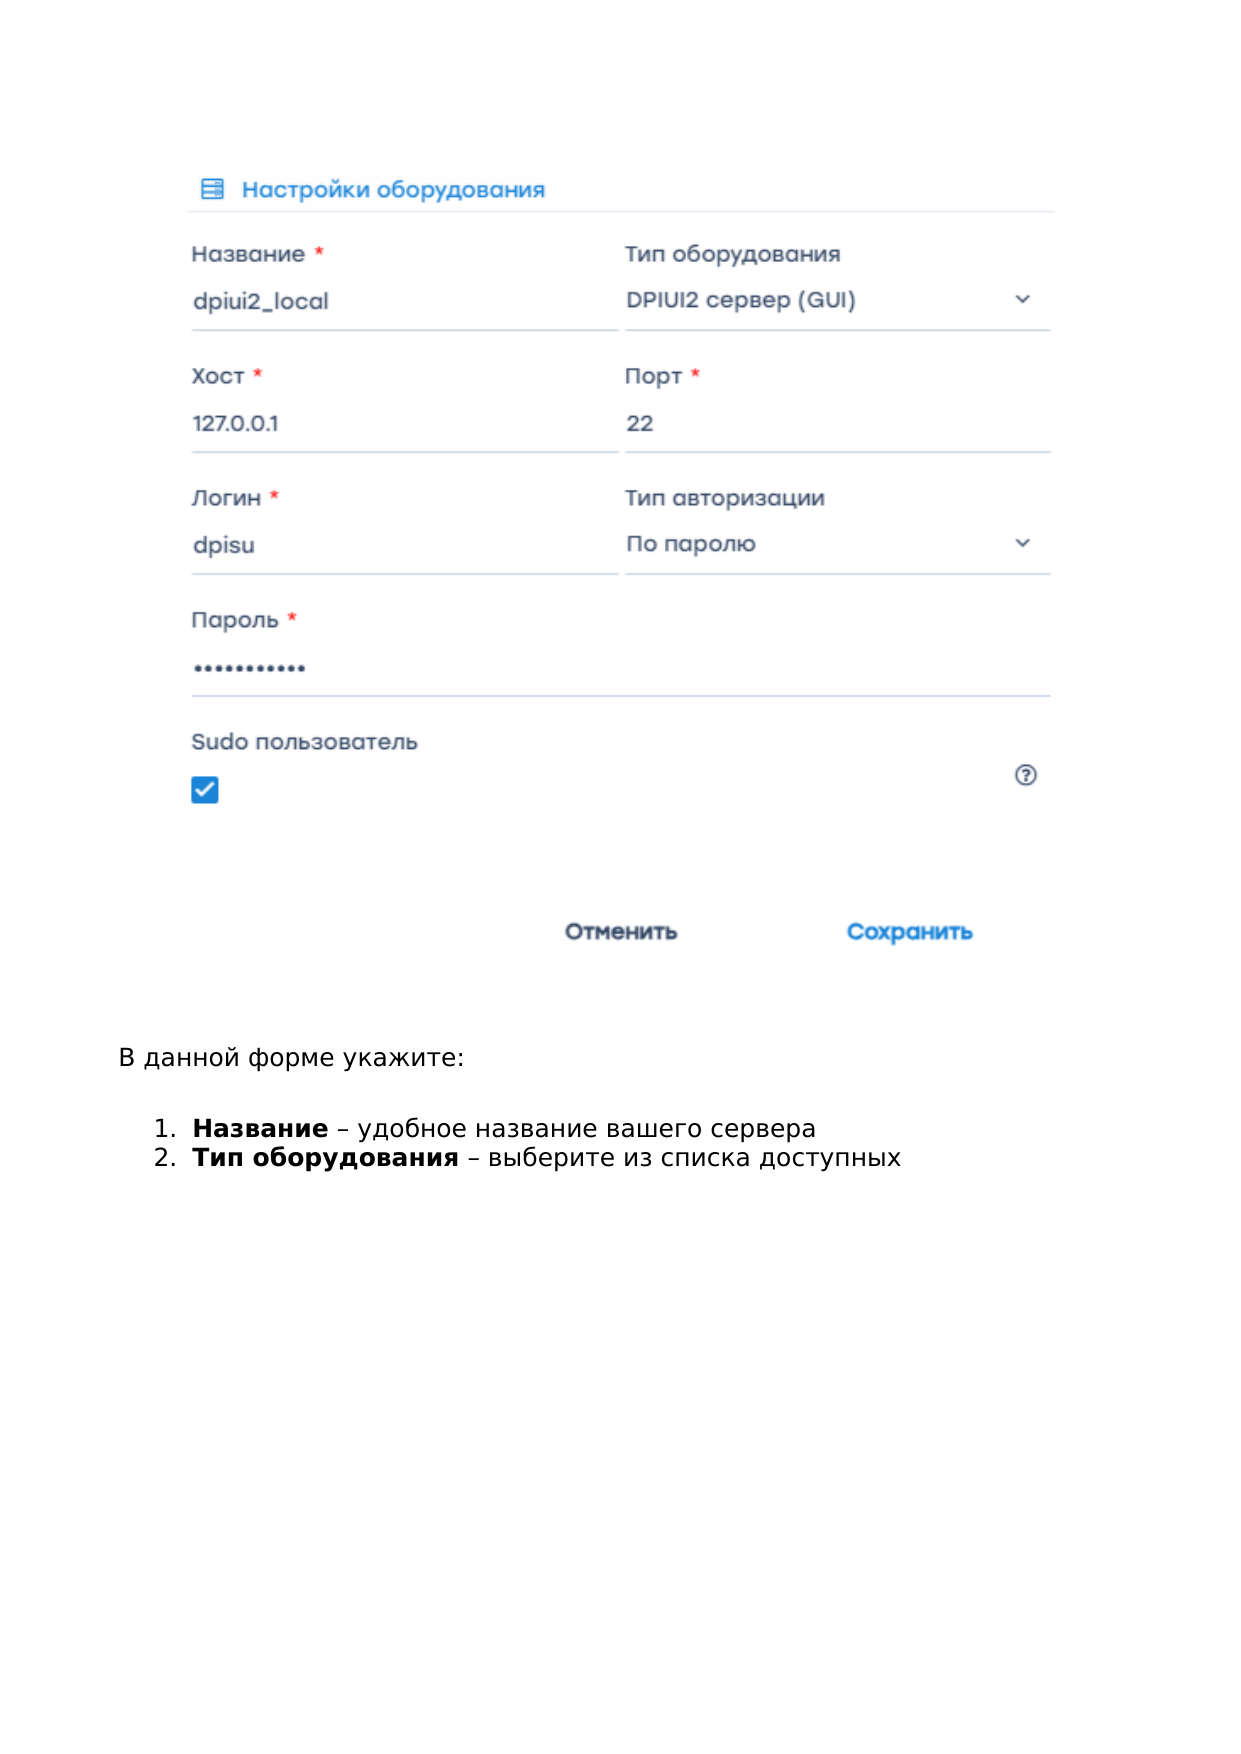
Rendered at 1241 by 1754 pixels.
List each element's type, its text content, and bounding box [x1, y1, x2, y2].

picture [151, 118, 1089, 1002]
list Название – удобное название вашего сервера [177, 1114, 1122, 1143]
text В данной форме укажите: [118, 1043, 1122, 1072]
list Тип оборудования – выберите из списка доступных [177, 1143, 1122, 1173]
